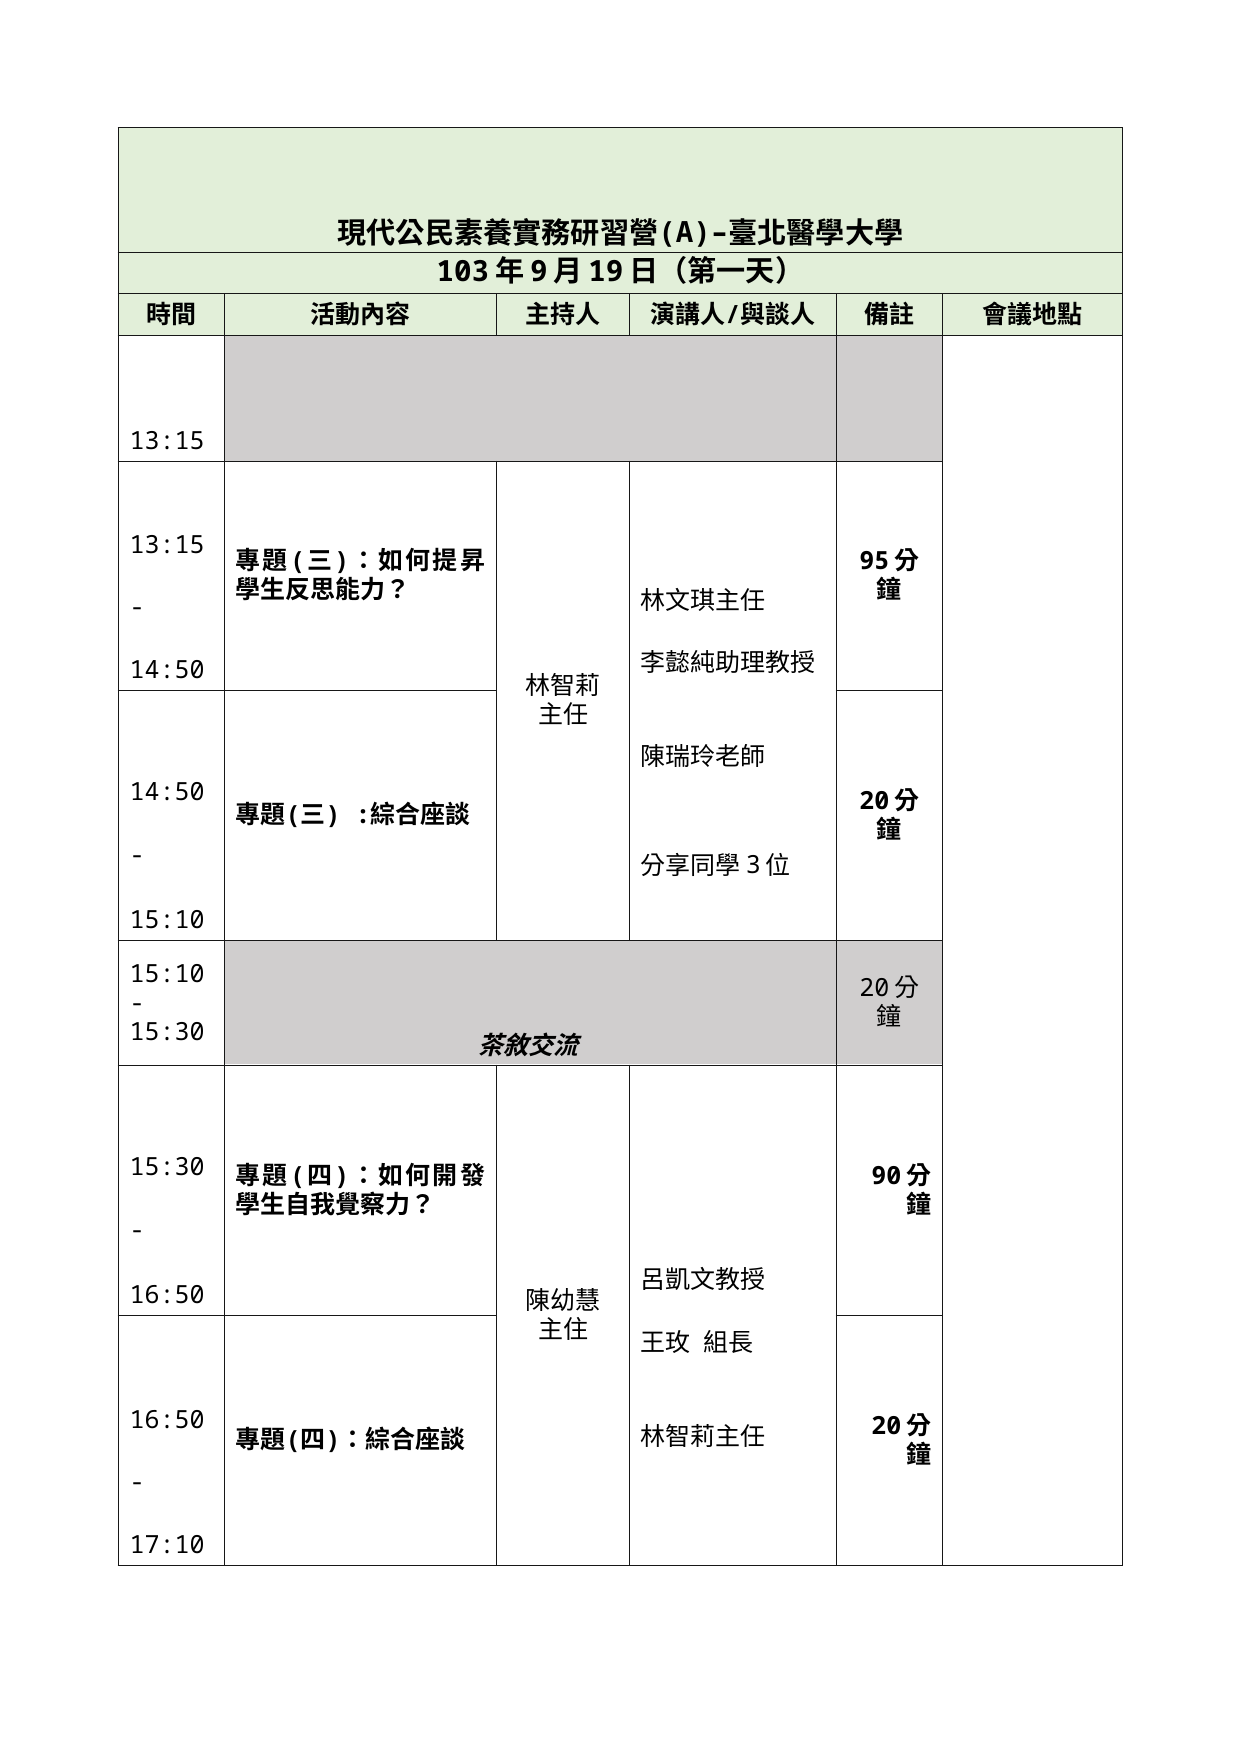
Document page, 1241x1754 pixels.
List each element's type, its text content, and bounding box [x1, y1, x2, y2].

table_cell [943, 336, 1122, 1564]
table_cell 103年9月19日（第一天） [119, 253, 1122, 293]
table_cell 林智莉 主任 [497, 462, 629, 939]
table_header 現代公民素養實務研習營(A)–臺北醫學大學 [119, 128, 1122, 252]
table_cell 專題(三) :綜合座談 [225, 691, 496, 939]
table_cell 14:50- 15:10 [119, 691, 224, 939]
table_cell 專題(四)：如何開發學生自我覺察力？ [225, 1066, 496, 1314]
table_cell 時間 [119, 294, 224, 335]
table_cell 16:50- 17:10 [119, 1316, 224, 1564]
table_cell 活動內容 [225, 294, 496, 335]
table_cell 演講人/與談人 [630, 294, 836, 335]
table_cell 呂凱文教授 王玫 組長 林智莉主任 [630, 1066, 836, 1564]
table_cell 20分鐘 [837, 691, 942, 939]
table_cell 15:10- 15:30 [119, 941, 224, 1064]
table_cell 20分鐘 [837, 1316, 942, 1564]
table_cell 專題(三)：如何提昇學生反思能力？ [225, 462, 496, 689]
table_cell 林文琪主任 李懿純助理教授 陳瑞玲老師 分享同學3位 [630, 462, 836, 939]
table_cell 15:30- 16:50 [119, 1066, 224, 1314]
table_cell 95分鐘 [837, 462, 942, 689]
table_cell 90分鐘 [837, 1066, 942, 1314]
table_cell [225, 336, 836, 461]
table_cell 專題(四)：綜合座談 [225, 1316, 496, 1564]
table_cell 茶敘交流 [225, 941, 836, 1064]
table_cell 主持人 [497, 294, 629, 335]
table_cell 20分鐘 [837, 941, 942, 1064]
table_cell 會議地點 [943, 294, 1122, 335]
table_cell 陳幼慧 主住 [497, 1066, 629, 1564]
table_cell 13:15 [119, 336, 224, 461]
table_cell [837, 336, 942, 461]
table_cell 備註 [837, 294, 942, 335]
table_cell 13:15- 14:50 [119, 462, 224, 689]
